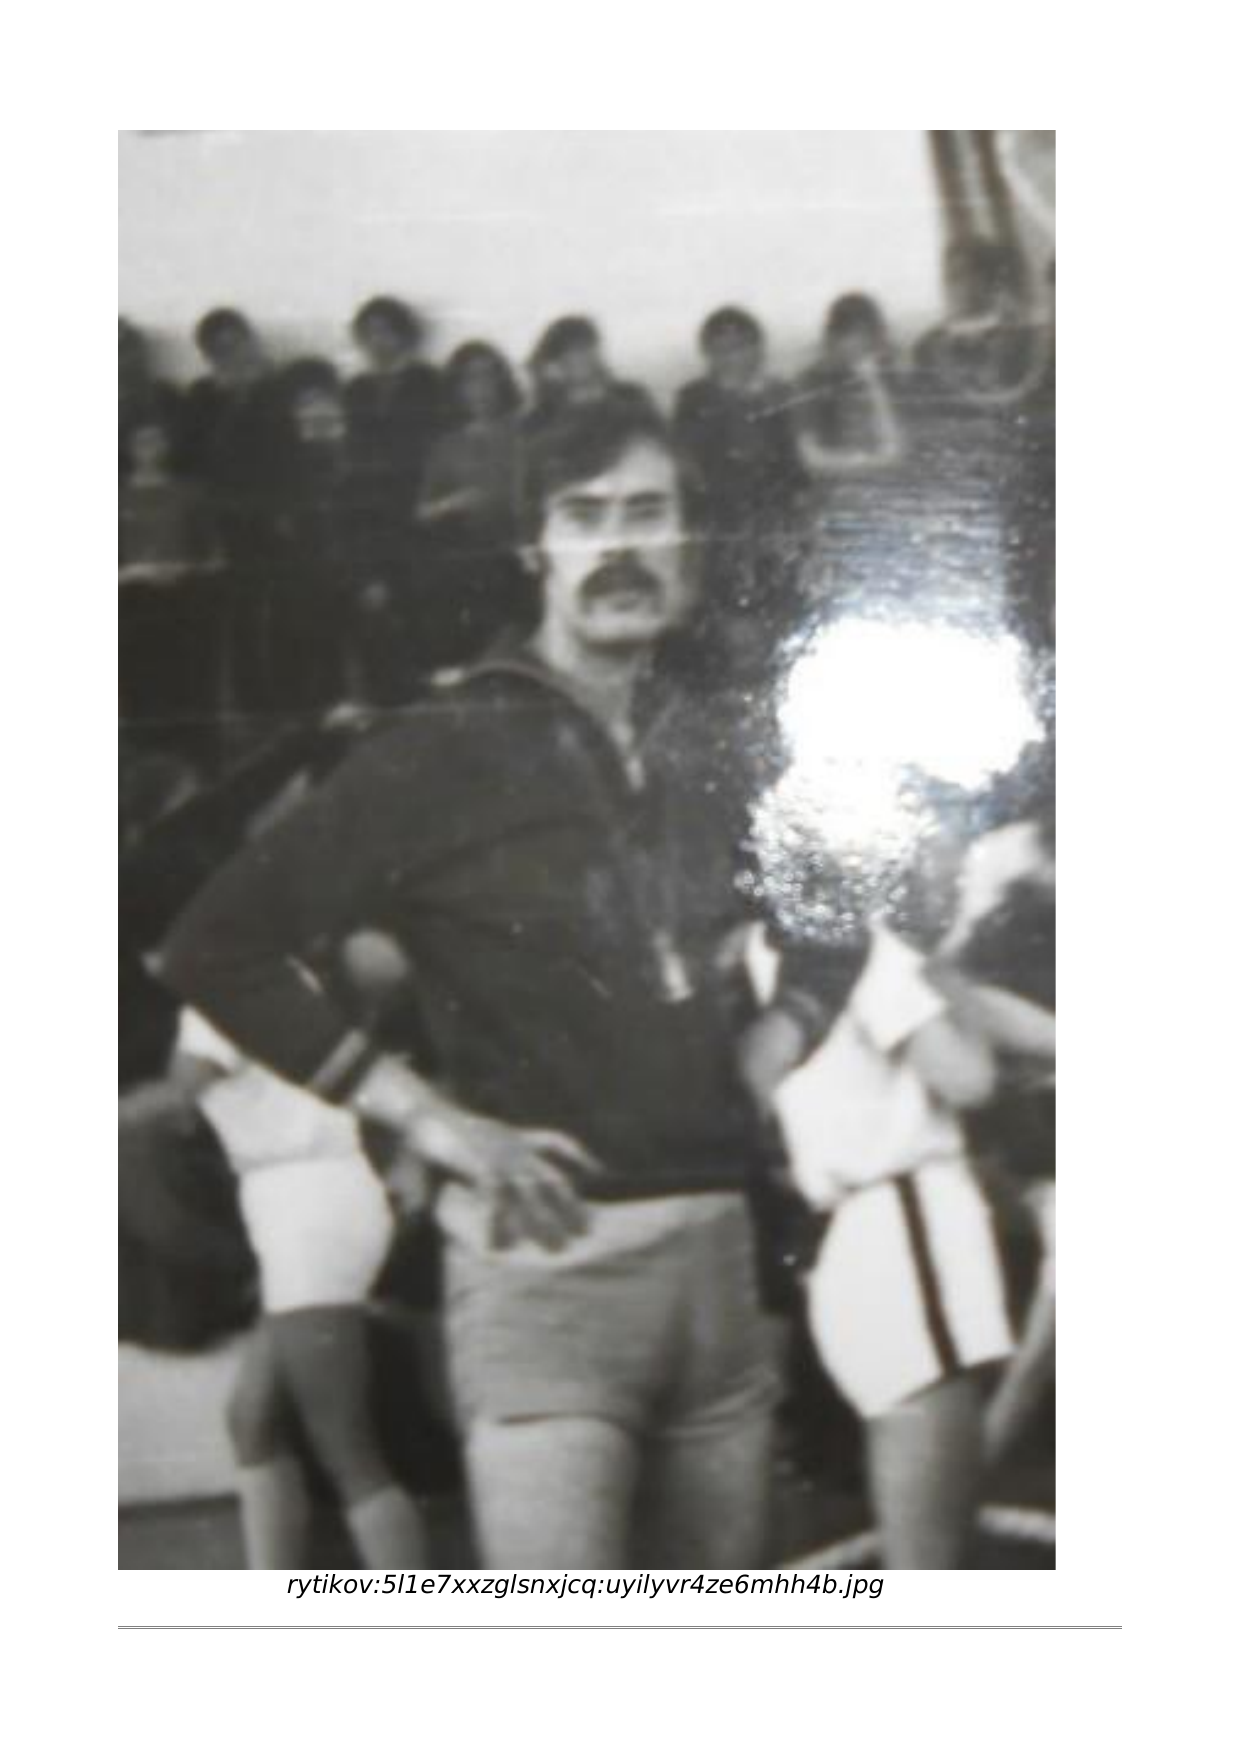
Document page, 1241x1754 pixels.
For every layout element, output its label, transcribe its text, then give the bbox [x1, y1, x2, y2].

picture [118, 130, 1056, 1570]
text rytikov:5l1e7xxzglsnxjcq:uyilyvr4ze6mhh4b.jpg [118, 1570, 1056, 1599]
